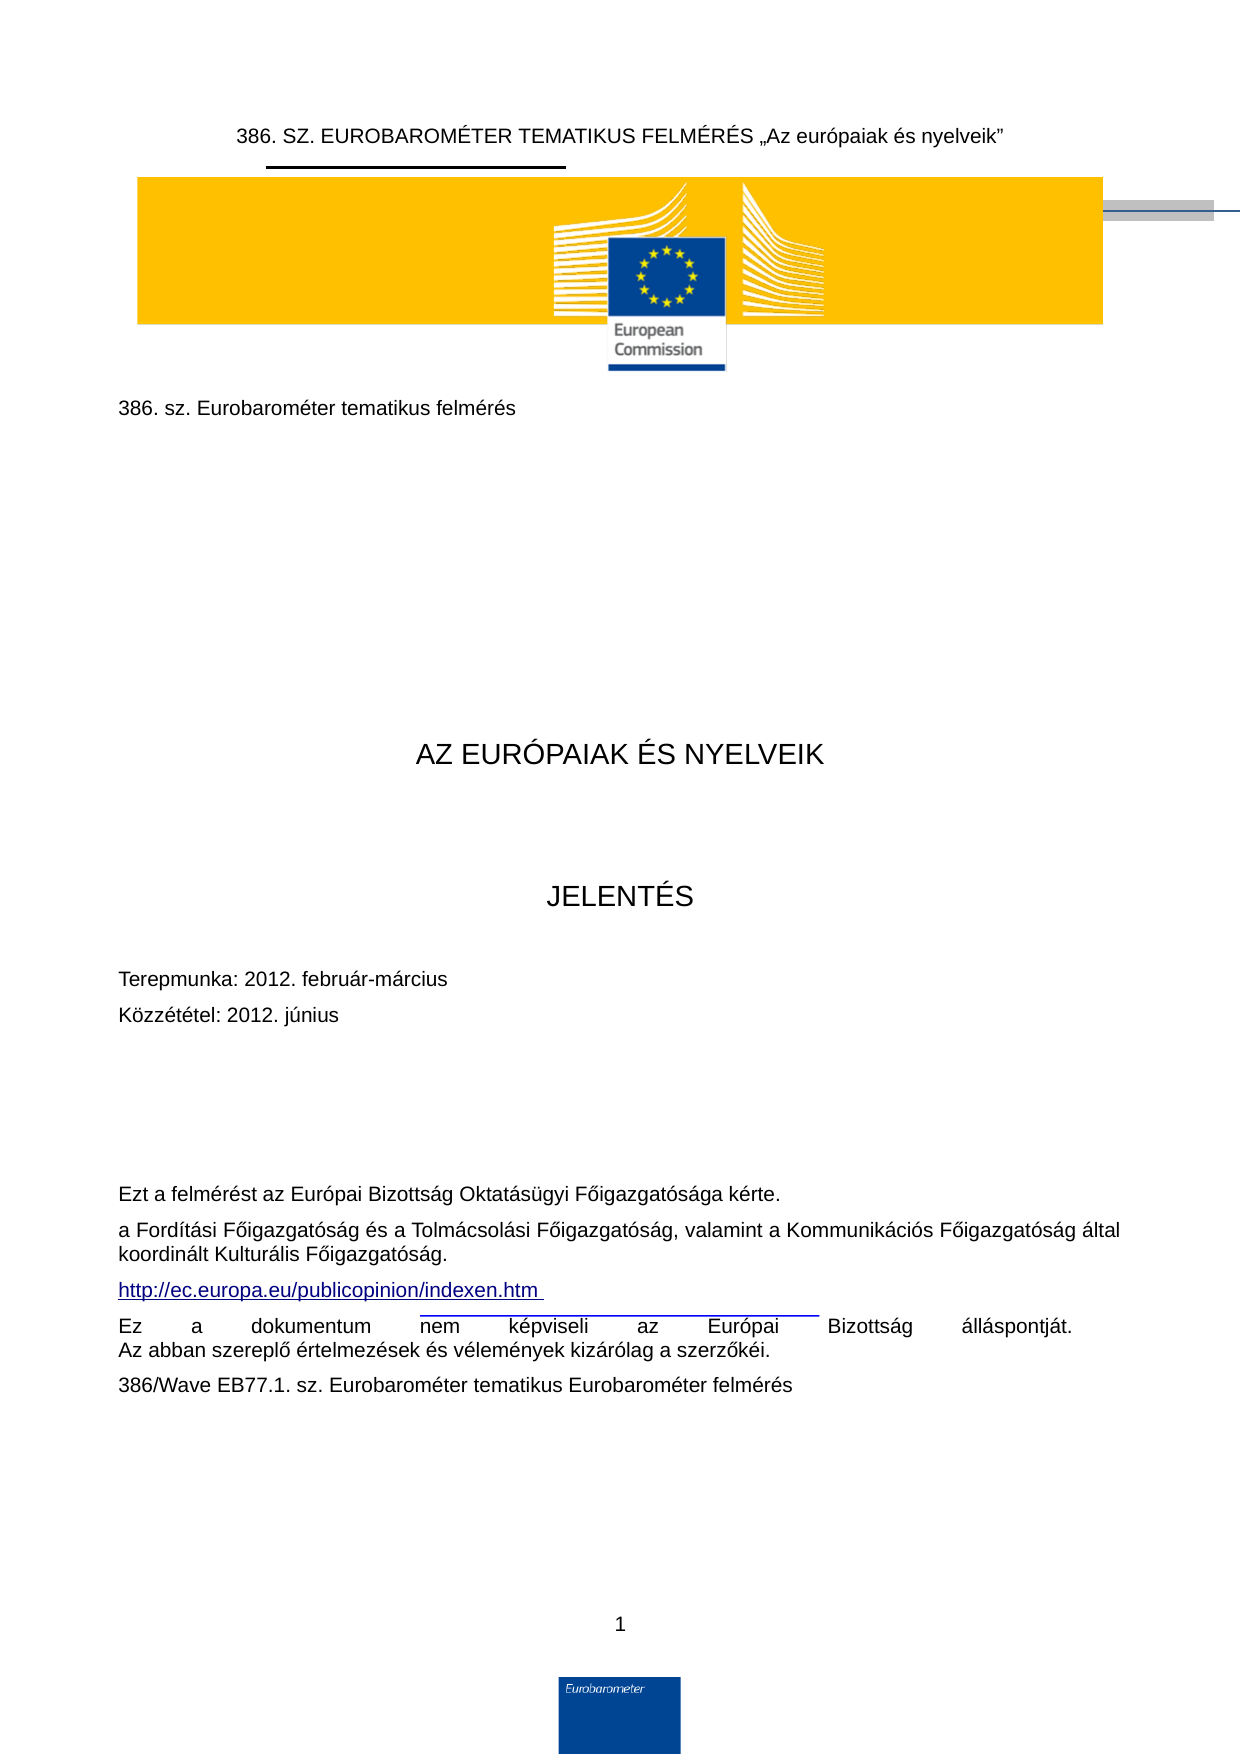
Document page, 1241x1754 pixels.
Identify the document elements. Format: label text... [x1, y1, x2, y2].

text Ezt a felmérést az Európai Bizottság Oktatásügyi Főigazgatósága kérte. [118, 1182, 1122, 1206]
text a Fordítási Főigazgatóság és a Tolmácsolási Főigazgatóság, valamint a Kommunikációs Főigazgatóság által koordinált Kulturális Főigazgatóság. [118, 1218, 1122, 1266]
text 386/Wave EB77.1. sz. Eurobarométer tematikus Eurobarométer felmérés [118, 1373, 1122, 1397]
text Terepmunka: 2012. február-március [118, 967, 1122, 991]
subtitle AZ EURÓPAIAK ÉS NYELVEIK [118, 737, 1122, 771]
picture [558, 1677, 681, 1754]
text 386. sz. Eurobarométer tematikus felmérés [118, 396, 1122, 420]
text Közzététel: 2012. június [118, 1003, 1122, 1027]
picture [137, 177, 1103, 372]
subtitle JELENTÉS [118, 879, 1122, 913]
text http://ec.europa.eu/publicopinion/indexen.htm [118, 1278, 1122, 1302]
text Ez a dokumentum nem képviseli az Európai Bizottság álláspontját. Az abban szereplő értelmezések és vélemények kizárólag a szerzőkéi. [118, 1313, 1122, 1361]
